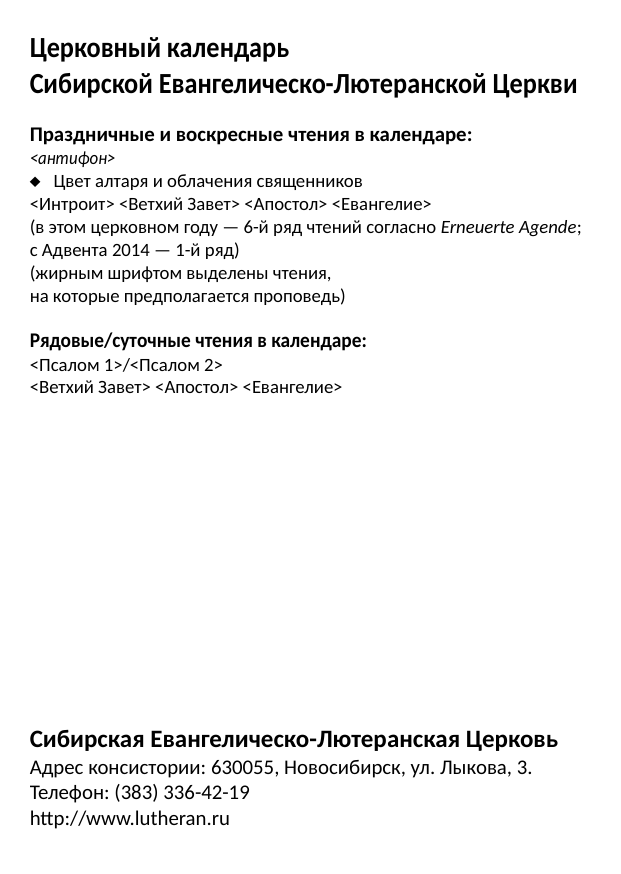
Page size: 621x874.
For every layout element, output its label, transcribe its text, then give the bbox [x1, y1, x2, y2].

text <Псалом 1>/<Псалом 2> [29, 353, 591, 376]
text Сибирская Евангелическо-Лютеранская Церковь [29, 723, 591, 754]
list Цвет алтаря и облачения священников [29, 169, 591, 192]
text Праздничные и воскресные чтения в календаре: [29, 121, 591, 147]
text <Интроит> <Ветхий Завет> <Апостол> <Евангелие> [29, 192, 591, 215]
text http://www.lutheran.ru [29, 805, 591, 830]
text <антифон> [29, 147, 591, 169]
text (жирным шрифтом выделены чтения, на которые предполагается проповедь) [29, 261, 591, 307]
text <Ветхий Завет> <Апостол> <Евангелие> [29, 376, 591, 398]
text Телефон: (383) 336-42-19 [29, 779, 591, 805]
text Адрес консистории: 630055, Новосибирск, ул. Лыкова, 3. [29, 754, 591, 779]
text Рядовые/суточные чтения в календаре: [29, 327, 591, 353]
text Церковный календарь Сибирской Евангелическо-Лютеранской Церкви [29, 29, 591, 101]
text (в этом церковном году — 6-й ряд чтений согласно Erneuerte Agende; с Адвента 2014 — 1-й ряд) [29, 215, 591, 261]
